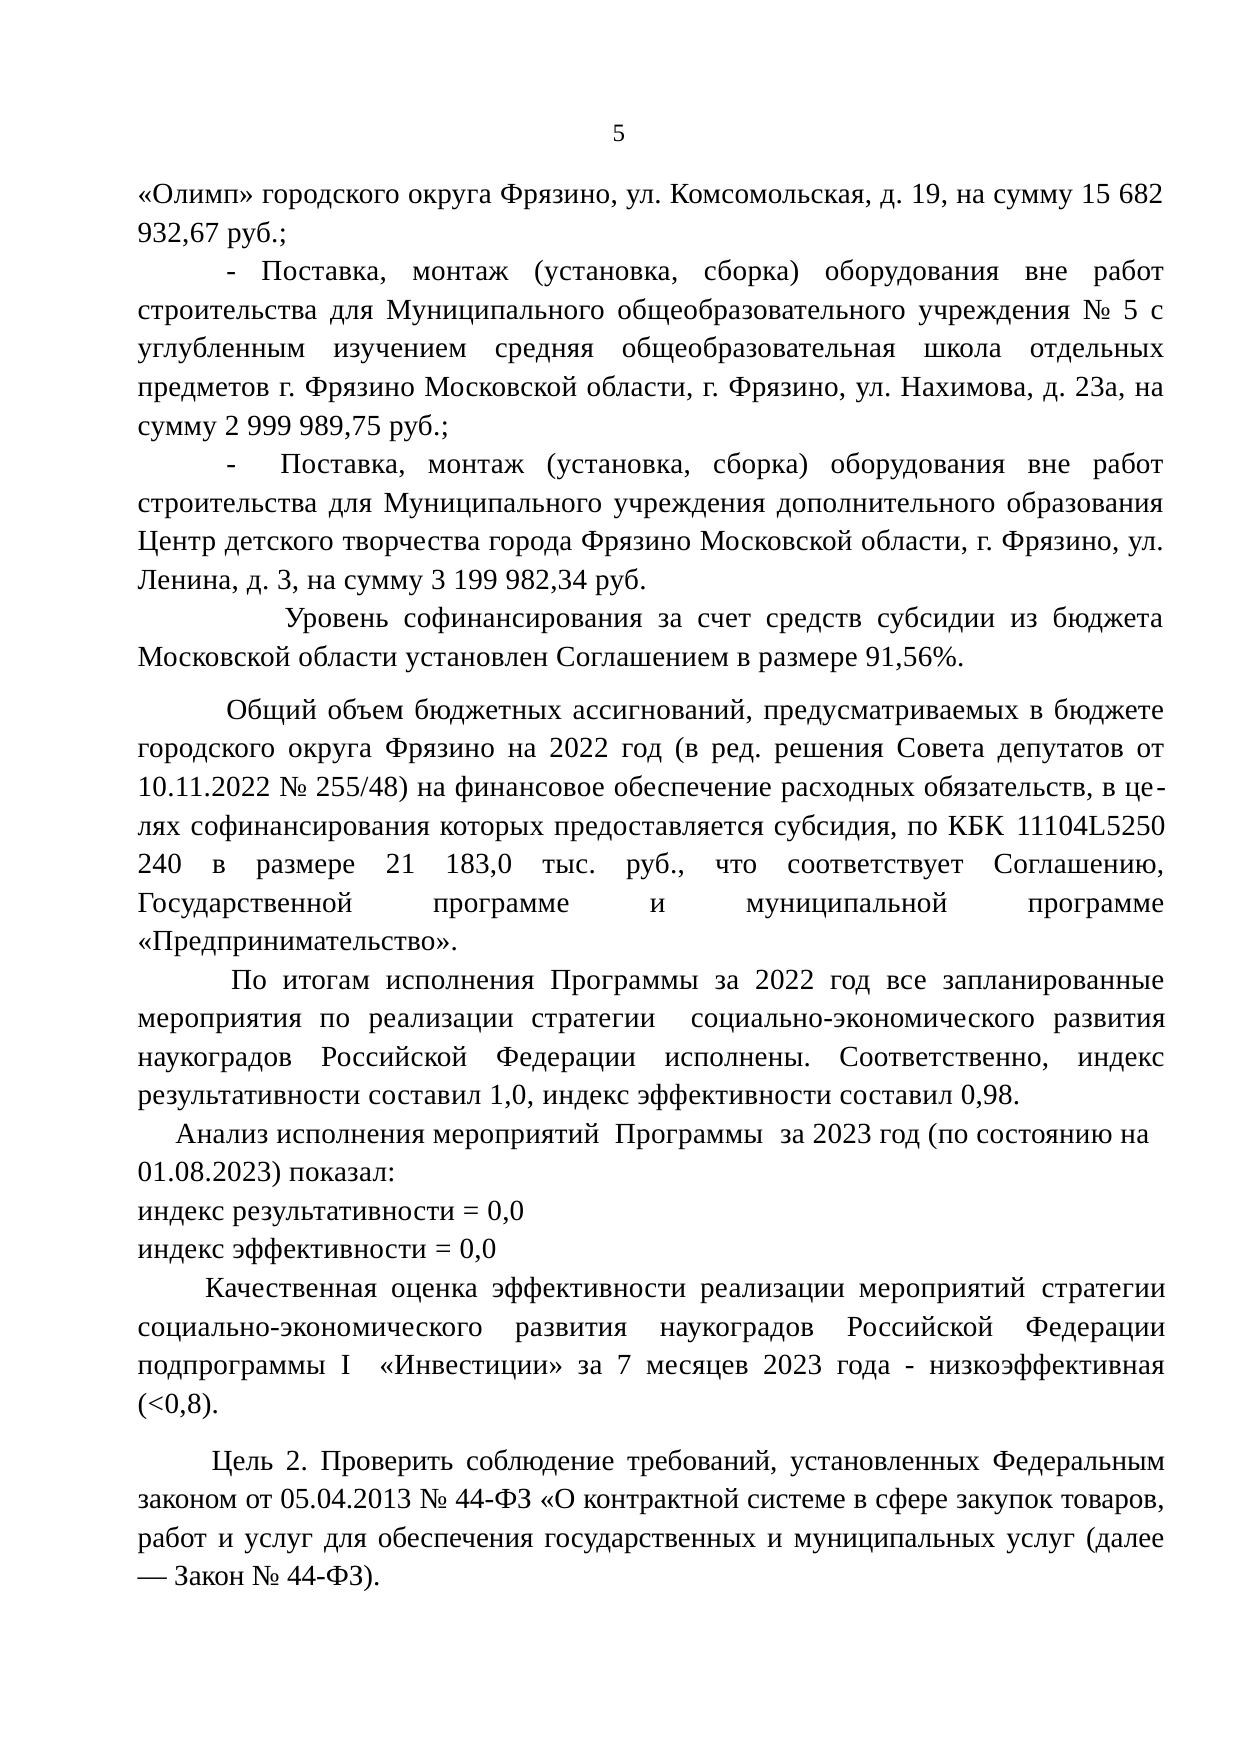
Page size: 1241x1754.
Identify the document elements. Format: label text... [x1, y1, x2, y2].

text - Поставка, монтаж (установка, сборка) оборудования вне работ строительства для Муниципального учреждения дополнительного образования Центр детского творчества города Фрязино Московской области, г. Фрязино, ул. Ленина, д. 3, на сумму 3 199 982,34 руб. [137, 446, 1166, 595]
text - Поставка, монтаж (установка, сборка) оборудования вне работ строительства для Муниципального общеобразовательного учреждения № 5 с углубленным изучением средняя общеобразовательная школа отдельных предметов г. Фрязино Московской области, г. Фрязино, ул. Нахимова, д. 23а, на сумму 2 999 989,75 руб.; [137, 253, 1166, 441]
text Цель 2. Проверить соблюдение требований, установленных Федеральным законом от 05.04.2013 № 44-ФЗ «О контрактной системе в сфере закупок товаров, работ и услуг для обеспечения государственных и муниципальных услуг (далее — Закон № 44-ФЗ). [137, 1443, 1166, 1592]
text Общий объем бюджетных ассигнований, предусматриваемых в бюджете городского округа Фрязино на 2022 год (в ред. решения Совета депутатов от 10.11.2022 № 255/48) на финансовое обеспечение расходных обязательств, в це­лях софинансирования которых предоставляется субсидия, по КБК 11104L5250 240 в размере 21 183,0 тыс. руб., что соответствует Соглашению, Государственной программе и муниципальной программе «Предпринимательство». [137, 692, 1166, 957]
text По итогам исполнения Программы за 2022 год все запланированные мероприятия по реализации страте­гии социально-экономического развития наукоградов Российской Федерации исполнены. Соответственно, индекс результативности составил 1,0, индекс эффективности составил 0,98. [137, 962, 1166, 1111]
text индекс результативности = 0,0 [137, 1193, 1166, 1227]
text индекс эффективности = 0,0 [137, 1232, 1166, 1265]
text Уровень софинансирования за счет средств субсидии из бюджета Московской области установлен Соглашением в размере 91,56%. [137, 600, 1166, 672]
text Анализ исполнения мероприятий Программы за 2023 год (по состоянию на 01.08.2023) показал: [137, 1116, 1166, 1188]
text Качественная оценка эффективности реализации мероприятий страте­гии социально-эконо­мического развития наукоградов Российской Федерации подпрограммы I «Инве­стиции» за 7 месяцев 2023 года - низкоэффективная (<0,8). [137, 1270, 1166, 1419]
text «Олимп» городского округа Фрязино, ул. Комсомольская, д. 19, на сумму 15 682 932,67 руб.; [137, 176, 1166, 248]
